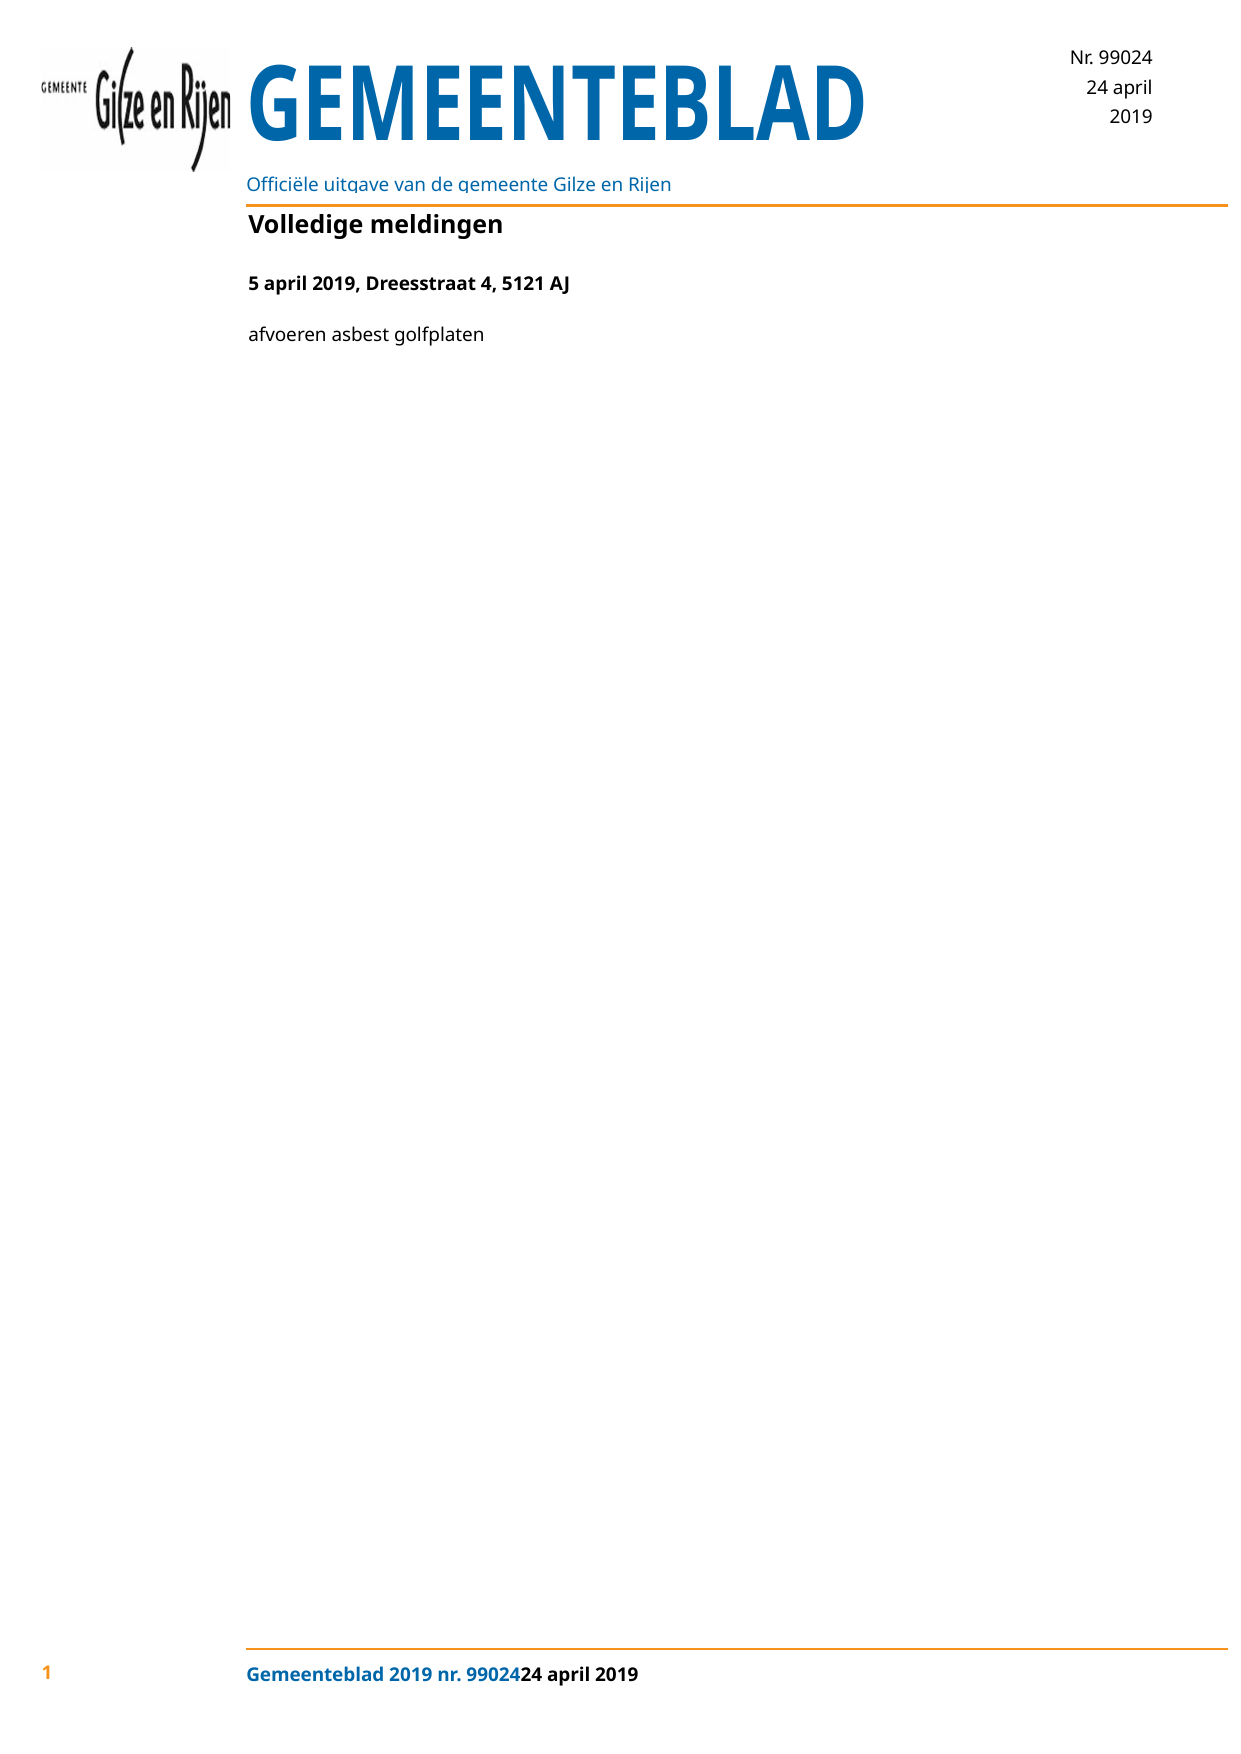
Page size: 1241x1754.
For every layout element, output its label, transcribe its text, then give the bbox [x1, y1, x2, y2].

text 5 april 2019, Dreesstraat 4, 5121 AJ [248, 270, 1152, 296]
picture [41, 47, 231, 172]
text afvoeren asbest golfplaten [248, 321, 1152, 346]
text Volledige meldingen [248, 207, 1152, 241]
